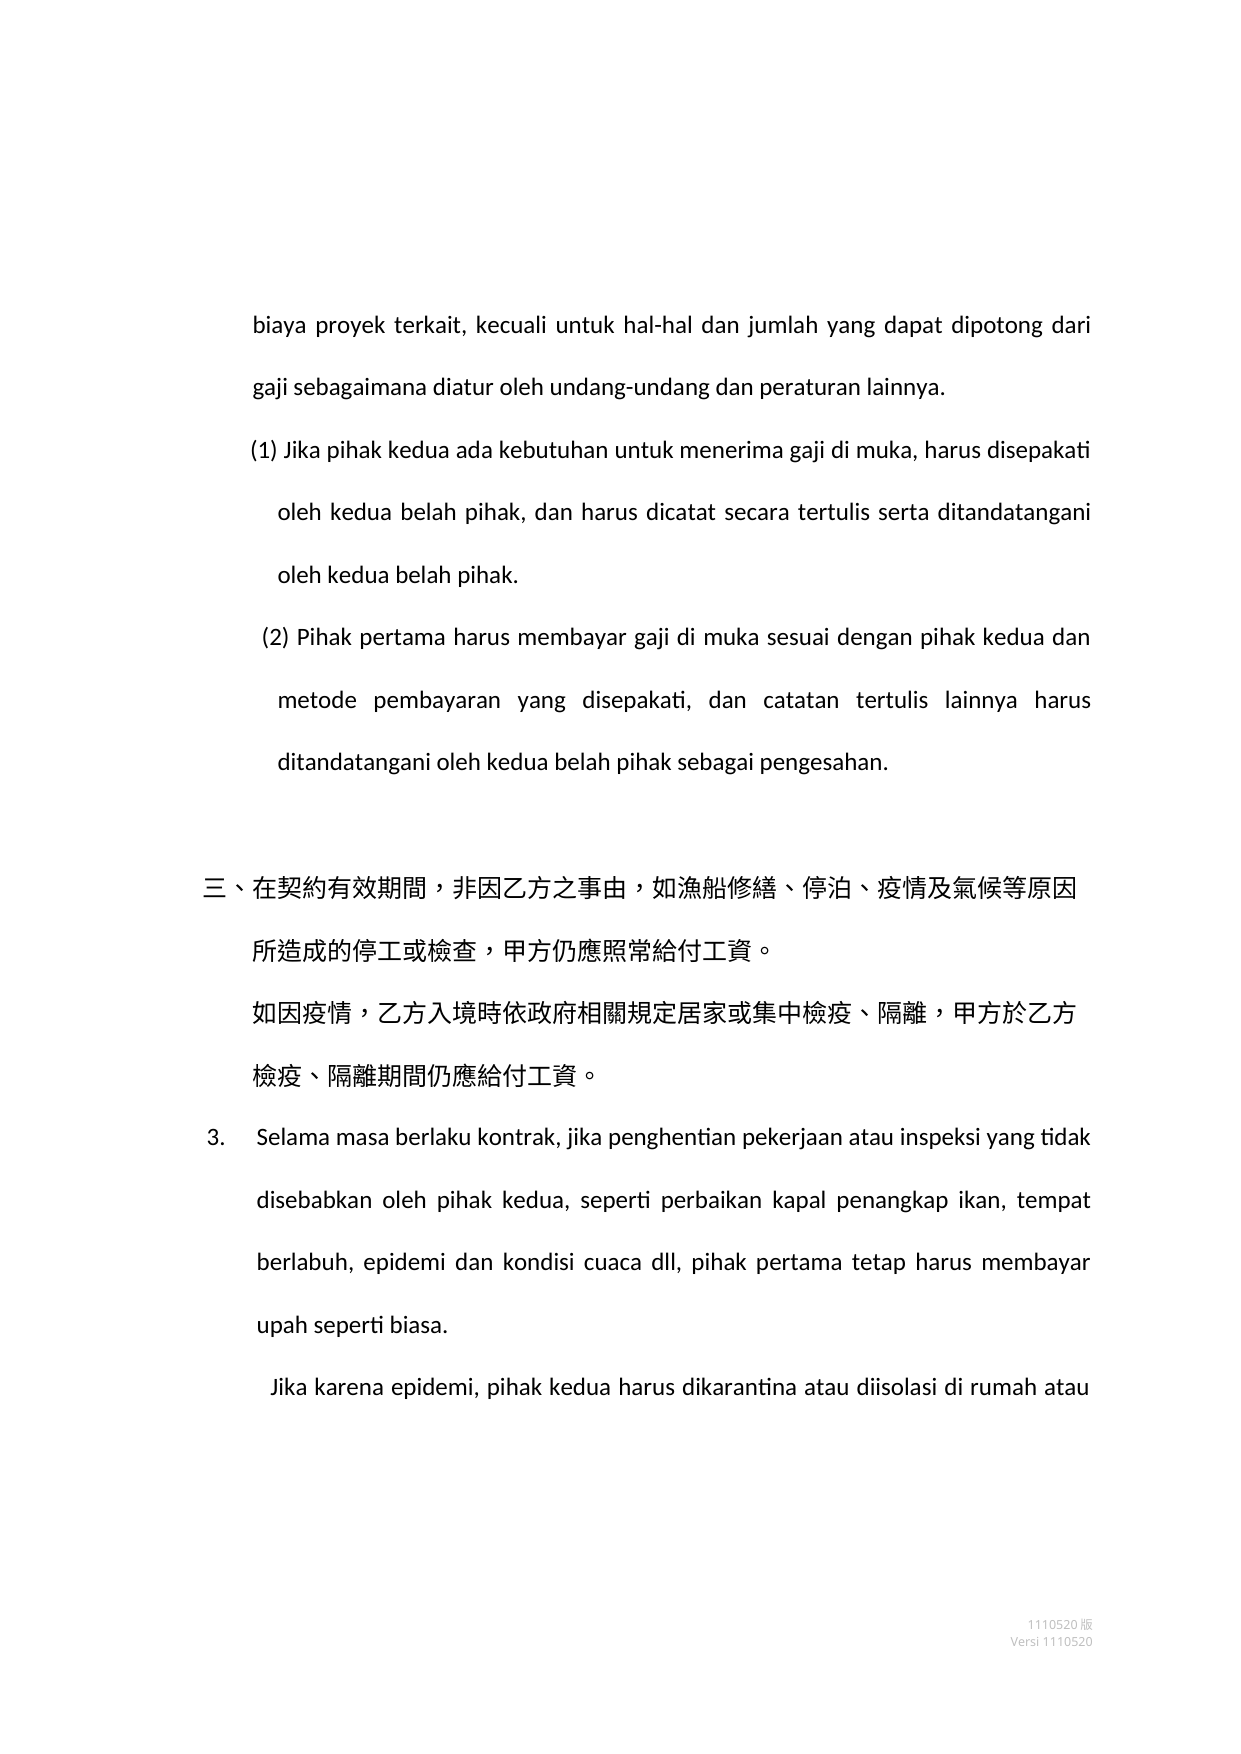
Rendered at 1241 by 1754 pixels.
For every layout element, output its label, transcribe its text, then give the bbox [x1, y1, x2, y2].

text 如因疫情，乙方入境時依政府相關規定居家或集中檢疫、隔離，甲方於乙方 [252, 970, 1092, 1033]
text Jika karena epidemi, pihak kedua harus dikarantina atau diisolasi di rumah atau [206, 1345, 1092, 1408]
text 3. Selama masa berlaku kontrak, jika penghentian pekerjaan atau inspeksi yang tidak disebabkan oleh pihak kedua, seperti perbaikan kapal penangkap ikan, tempat berlabuh, epidemi dan kondisi cuaca dll, pihak pertama tetap harus membayar upah seperti biasa. [206, 1095, 1092, 1345]
text 檢疫、隔離期間仍應給付工資。 [252, 1033, 1092, 1095]
text (1) Jika pihak kedua ada kebutuhan untuk menerima gaji di muka, harus disepakati oleh kedua belah pihak, dan harus dicatat secara tertulis serta ditandatangani oleh kedua belah pihak. [202, 408, 1092, 595]
text (2) Pihak pertama harus membayar gaji di muka sesuai dengan pihak kedua dan metode pembayaran yang disepakati, dan catatan tertulis lainnya harus ditandatangani oleh kedua belah pihak sebagai pengesahan. [202, 595, 1092, 783]
text biaya proyek terkait, kecuali untuk hal-hal dan jumlah yang dapat dipotong dari gaji sebagaimana diatur oleh undang-undang dan peraturan lainnya. [202, 283, 1092, 408]
text 三、在契約有效期間，非因乙方之事由，如漁船修繕、停泊、疫情及氣候等原因所造成的停工或檢查，甲方仍應照常給付工資。 [202, 845, 1092, 970]
